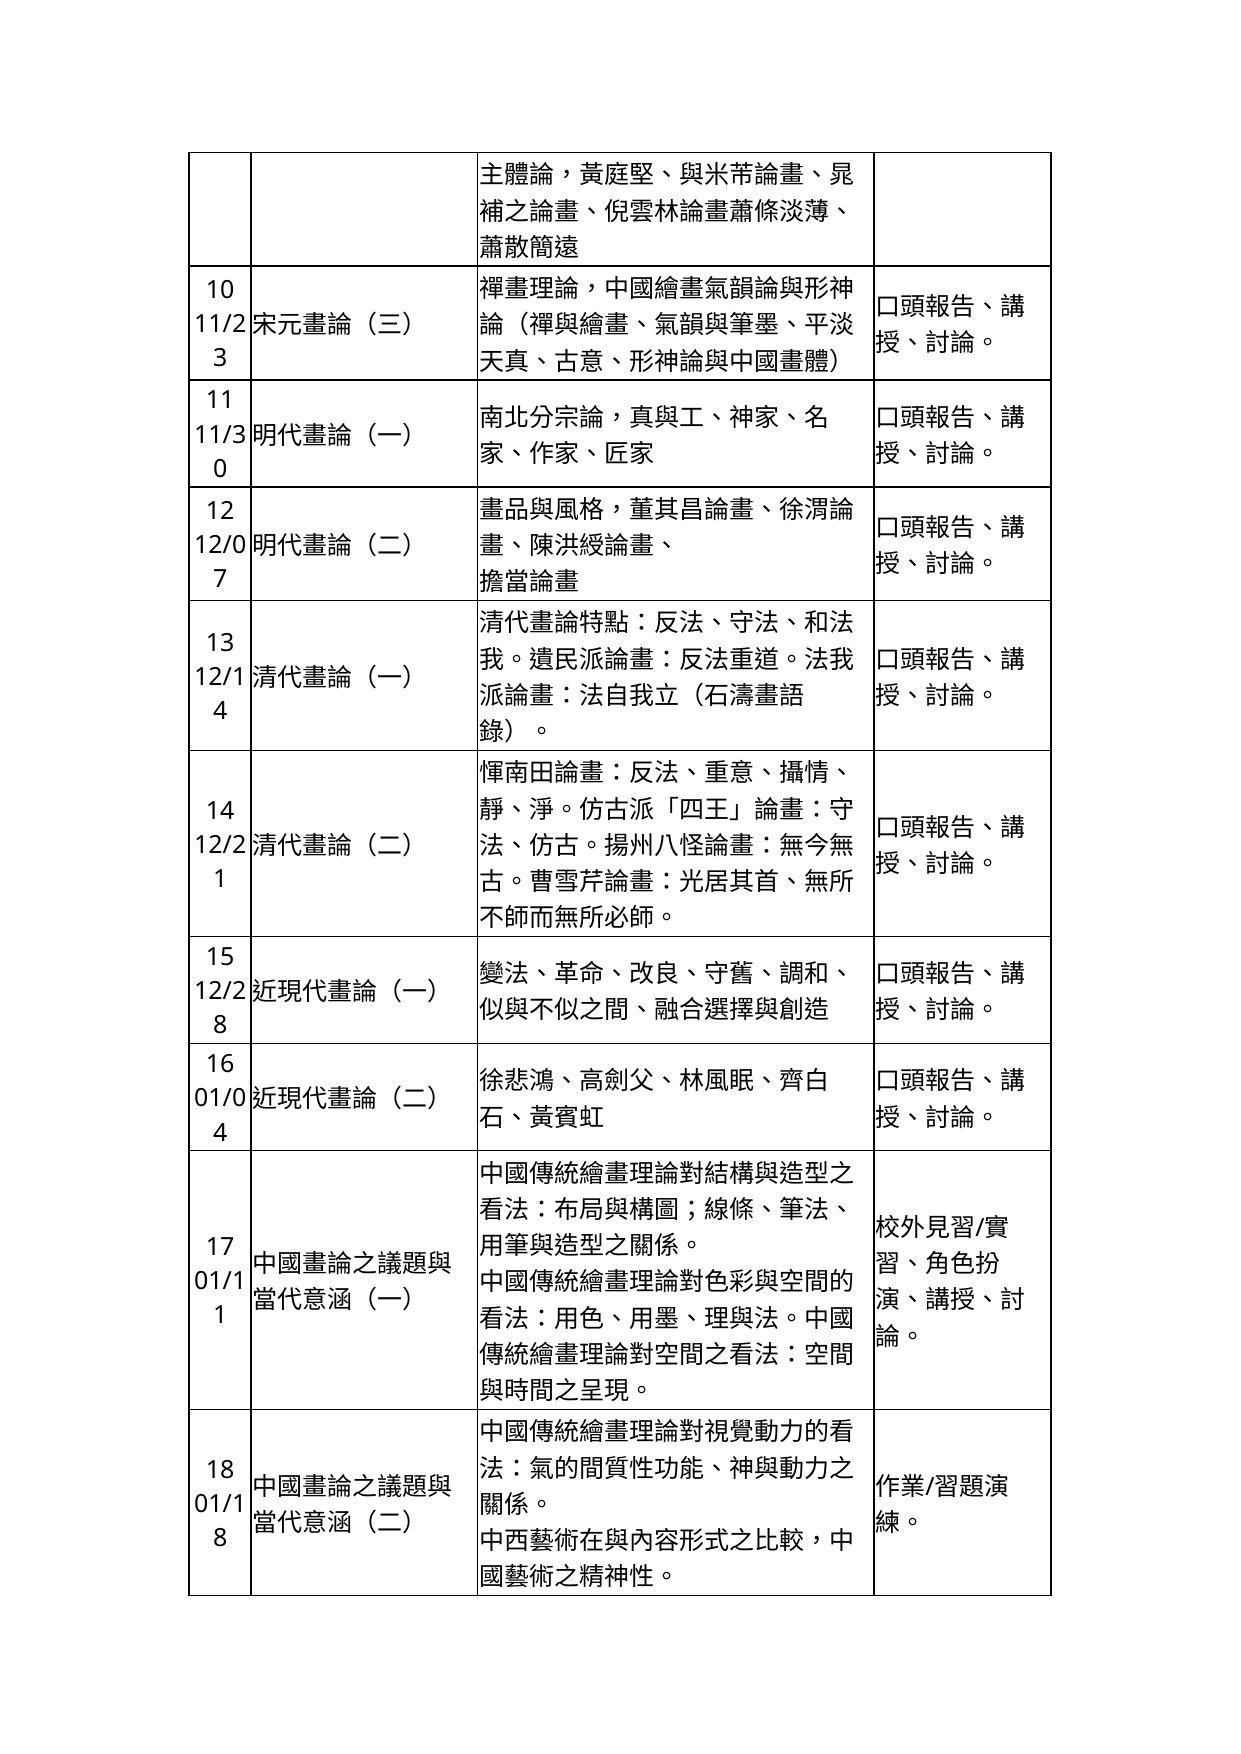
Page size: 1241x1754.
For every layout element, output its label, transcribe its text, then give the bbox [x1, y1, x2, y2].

table_cell 18 01/18 [190, 1410, 250, 1594]
table_cell 明代畫論（二） [252, 488, 477, 599]
table_cell 近現代畫論（二） [252, 1044, 477, 1150]
table_cell [190, 153, 250, 265]
table_cell 12 12/07 [190, 488, 250, 599]
table_cell 口頭報告、講授、討論。 [875, 267, 1050, 379]
table_cell 校外見習/實習、角色扮演、講授、討論。 [875, 1151, 1050, 1408]
table_cell 口頭報告、講授、討論。 [875, 751, 1050, 936]
table_cell [252, 153, 477, 265]
table_cell 中國畫論之議題與當代意涵（二） [252, 1410, 477, 1594]
table_cell 徐悲鴻、高劍父、林風眠、齊白石、黃賓虹 [478, 1044, 873, 1150]
table_cell 宋元畫論（三） [252, 267, 477, 379]
table_cell 南北分宗論，真與工、神家、名家、作家、匠家 [478, 381, 873, 486]
table_cell 口頭報告、講授、討論。 [875, 601, 1050, 749]
table_cell 13 12/14 [190, 601, 250, 749]
table_cell 口頭報告、講授、討論。 [875, 488, 1050, 599]
table_cell 近現代畫論（一） [252, 937, 477, 1043]
table_cell 口頭報告、講授、討論。 [875, 937, 1050, 1043]
table_cell 15 12/28 [190, 937, 250, 1043]
table_cell 惲南田論畫：反法、重意、攝情、靜、淨。仿古派「四王」論畫：守法、仿古。揚州八怪論畫：無今無古。曹雪芹論畫：光居其首、無所不師而無所必師。 [478, 751, 873, 936]
table_cell 11 11/30 [190, 381, 250, 486]
table_cell 清代畫論特點：反法、守法、和法我。遺民派論畫：反法重道。法我派論畫：法自我立（石濤畫語錄）。 [478, 601, 873, 749]
table_cell 中國傳統繪畫理論對結構與造型之看法：布局與構圖；線條、筆法、用筆與造型之關係。 中國傳統繪畫理論對色彩與空間的看法：用色、用墨、理與法。中國傳統繪畫理論對空間之看法：空間與時間之呈現。 [478, 1151, 873, 1408]
table_cell 畫品與風格，董其昌論畫、徐渭論畫、陳洪綬論畫、 擔當論畫 [478, 488, 873, 599]
table_cell 10 11/23 [190, 267, 250, 379]
table_cell 中國傳統繪畫理論對視覺動力的看法：氣的間質性功能、神與動力之關係。 中西藝術在與內容形式之比較，中國藝術之精神性。 [478, 1410, 873, 1594]
table_cell 明代畫論（一） [252, 381, 477, 486]
table_cell 中國畫論之議題與當代意涵（一） [252, 1151, 477, 1408]
table_cell 清代畫論（二） [252, 751, 477, 936]
table_cell 17 01/11 [190, 1151, 250, 1408]
table_cell 禪畫理論，中國繪畫氣韻論與形神論（禪與繪畫、氣韻與筆墨、平淡天真、古意、形神論與中國畫體） [478, 267, 873, 379]
table_cell 主體論，黃庭堅、與米芾論畫、晁補之論畫、倪雲林論畫蕭條淡薄、蕭散簡遠 [478, 153, 873, 265]
table_cell 變法、革命、改良、守舊、調和、似與不似之間、融合選擇與創造 [478, 937, 873, 1043]
table_cell 口頭報告、講授、討論。 [875, 1044, 1050, 1150]
table_cell 16 01/04 [190, 1044, 250, 1150]
table_cell 14 12/21 [190, 751, 250, 936]
table_cell [875, 153, 1050, 265]
table_cell 口頭報告、講授、討論。 [875, 381, 1050, 486]
table_cell 清代畫論（一） [252, 601, 477, 749]
table_cell 作業/習題演練。 [875, 1410, 1050, 1594]
